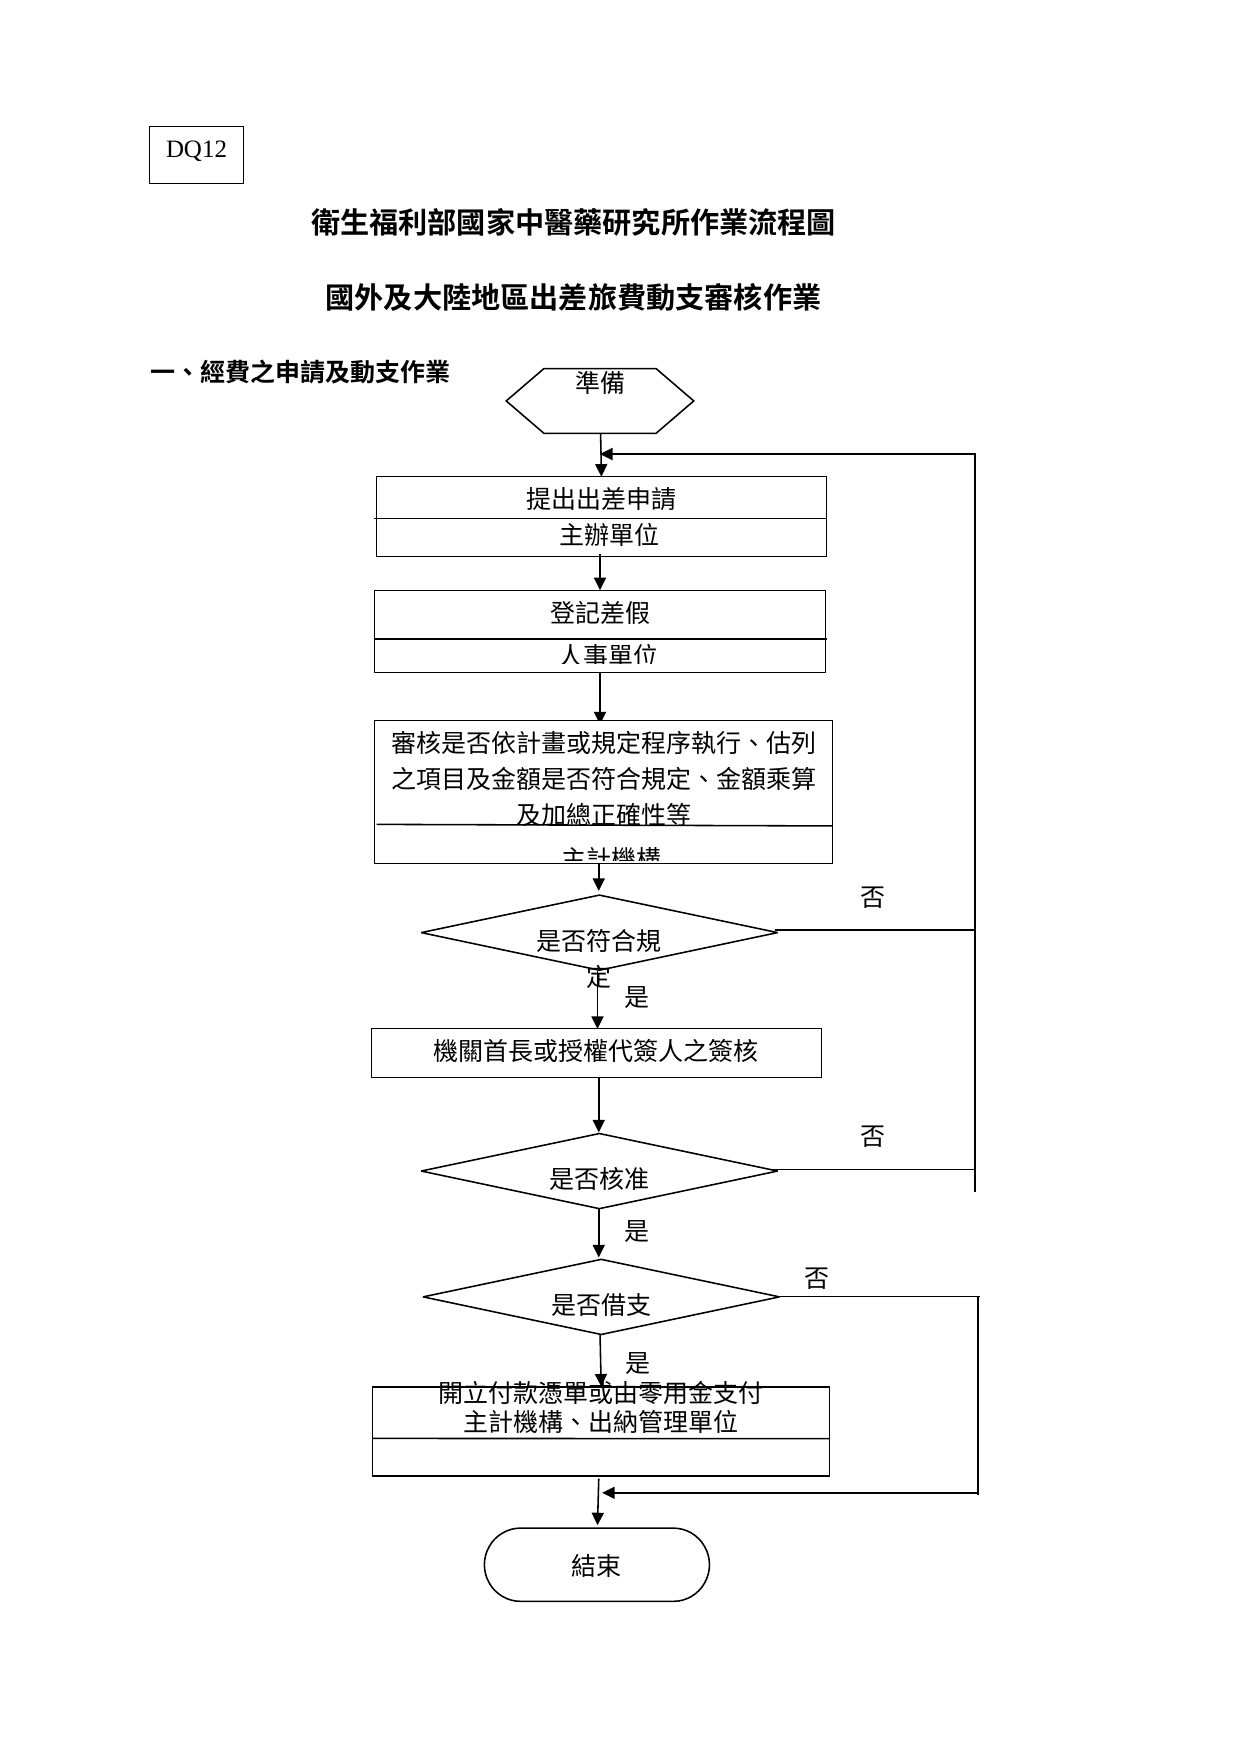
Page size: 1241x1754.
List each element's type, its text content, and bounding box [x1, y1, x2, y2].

text 登記差假 [391, 599, 809, 629]
text 主計機構 [617, 852, 626, 861]
text [385, 826, 823, 832]
text 否 [860, 1116, 883, 1152]
text 主辦單位 [392, 521, 826, 548]
text 人事單位 [391, 640, 825, 664]
text 機關首長或授權代簽人之簽核 [387, 1037, 805, 1066]
text 國外及大陸地區出差旅費動支審核作業 [150, 258, 996, 333]
text 衛生福利部國家中醫藥研究所作業流程圖 [150, 183, 996, 258]
text 提出出差申請 [392, 485, 811, 514]
text 主計機構 [385, 839, 832, 861]
text DQ12 [166, 135, 228, 163]
text 否 [804, 1258, 827, 1294]
text 審核是否依計畫或規定程序執行、估列之項目及金額是否符合規定、金額乘算及加總正確性等 [385, 723, 823, 825]
text 是 [625, 1344, 648, 1380]
text 一、經費之申請及動支作業 [150, 352, 1053, 389]
text 否 [860, 877, 883, 914]
text 是 [624, 977, 647, 1014]
text 是 [624, 1211, 647, 1247]
